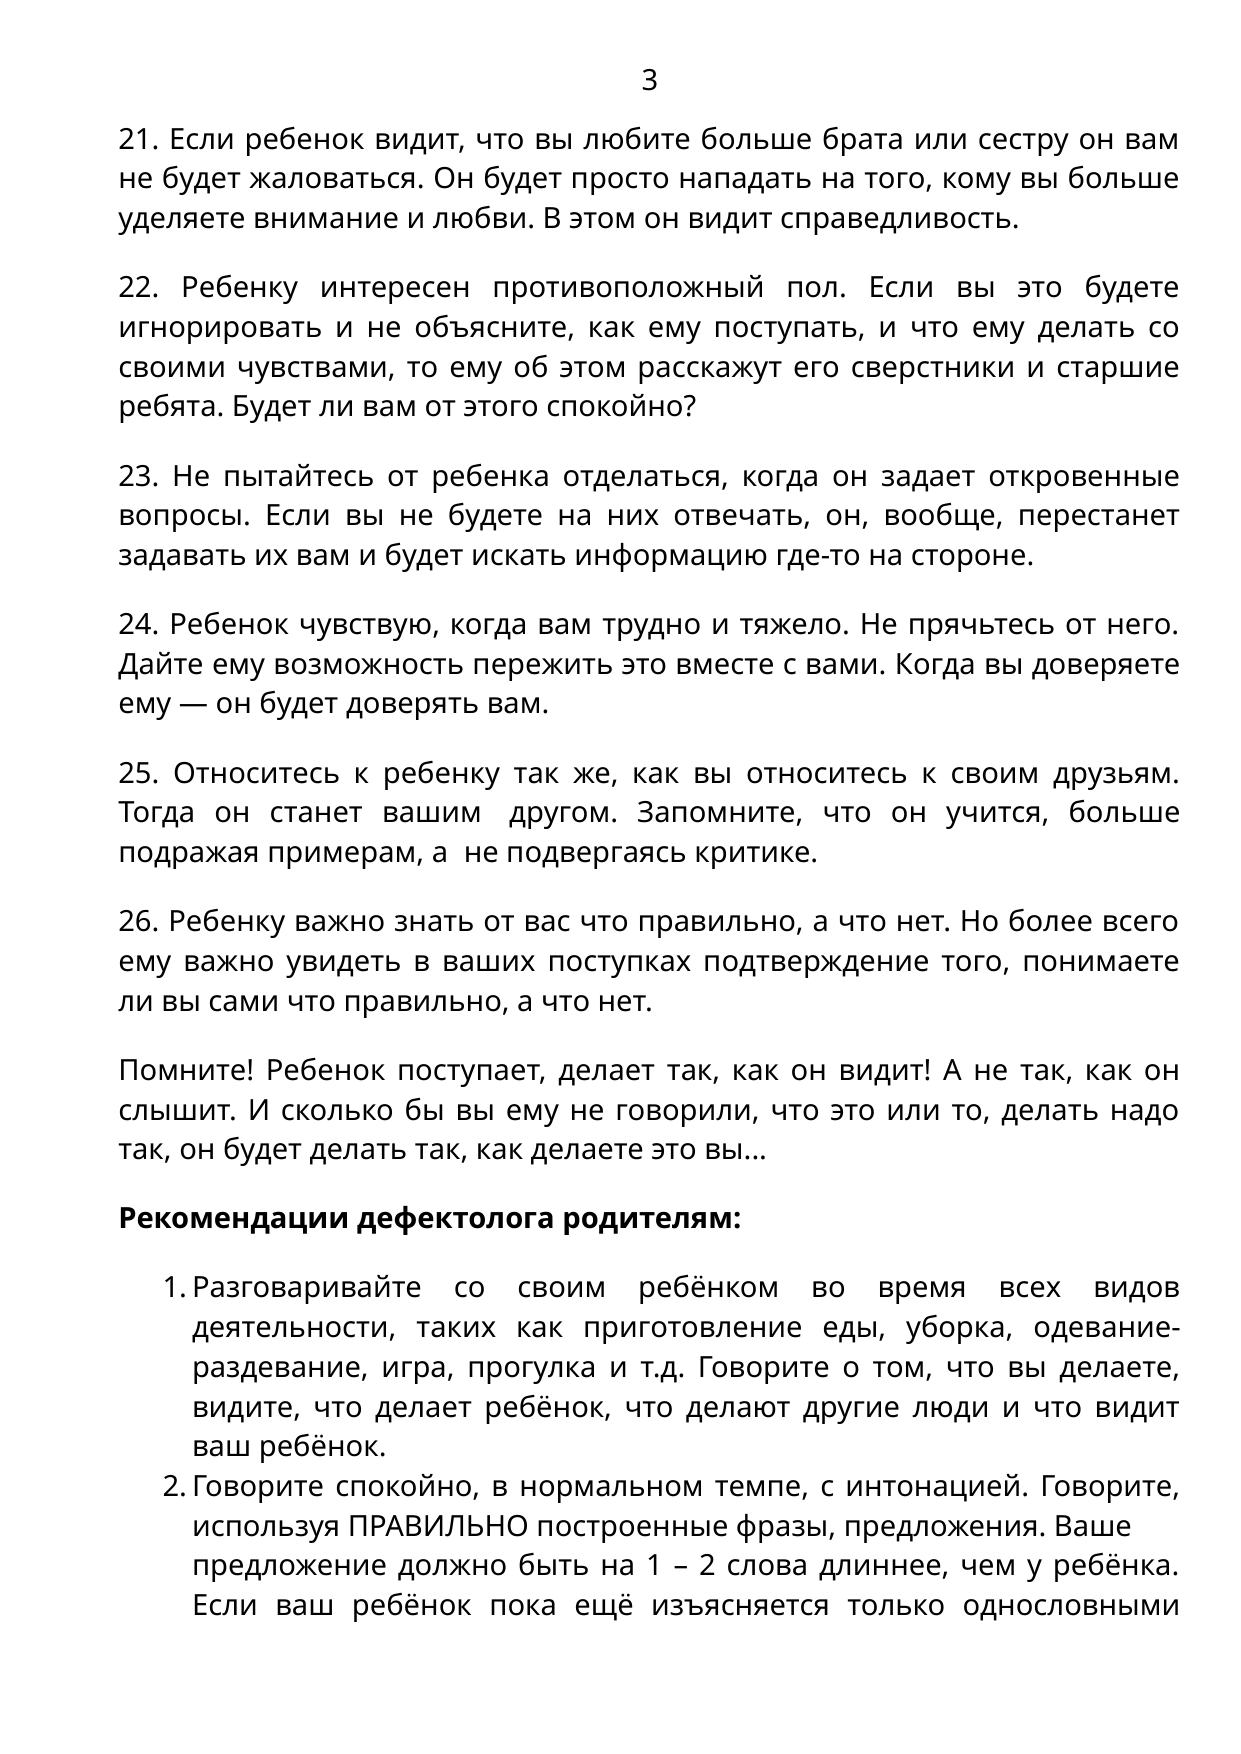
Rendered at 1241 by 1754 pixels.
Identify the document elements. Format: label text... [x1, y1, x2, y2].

list Говорите спокойно, в нормальном темпе, с интонацией. Говорите, используя ПРАВИЛЬНО построенные фразы, предложения. Ваше предложение должно быть на 1 – 2 слова длиннее, чем у ребёнка. Если ваш ребёнок пока ещё изъясняется только однословными [162, 1465, 1181, 1624]
list Разговаривайте со своим ребёнком во время всех видов деятельности, таких как приготовление еды, уборка, одевание-раздевание, игра, прогулка и т.д. Говорите о том, что вы делаете, видите, что делает ребёнок, что делают другие люди и что видит ваш ребёнок. [162, 1267, 1181, 1465]
text 22. Ребенку интересен противоположный пол. Если вы это будете игнорировать и не объясните, как ему поступать, и что ему делать со своими чувствами, то ему об этом расскажут его сверстники и старшие ребята. Будет ли вам от этого спокойно? [118, 267, 1181, 425]
text 26. Ребенку важно знать от вас что правильно, а что нет. Но более всего ему важно увидеть в ваших поступках подтверждение того, понимаете ли вы сами что правильно, а что нет. [118, 901, 1181, 1019]
text 24. Ребенок чувствую, когда вам трудно и тяжело. Не прячьтесь от него. Дайте ему возможность пережить это вместе с вами. Когда вы доверяете ему — он будет доверять вам. [118, 603, 1181, 722]
text Рекомендации дефектолога родителям: [118, 1198, 1181, 1237]
text 21. Если ребенок видит, что вы любите больше брата или сестру он вам не будет жаловаться. Он будет просто нападать на того, кому вы больше уделяете внимание и любви. В этом он видит справедливость. [118, 118, 1181, 237]
text Помните! Ребенок поступает, делает так, как он видит! А не так, как он слышит. И сколько бы вы ему не говорили, что это или то, делать надо так, он будет делать так, как делаете это вы... [118, 1049, 1181, 1168]
text 25. Относитесь к ребенку так же, как вы относитесь к своим друзьям. Тогда он станет вашим другом. Запомните, что он учится, больше подражая примерам, а не подвергаясь критике. [118, 752, 1181, 871]
text 23. Не пытайтесь от ребенка отделаться, когда он задает откровенные вопросы. Если вы не будете на них отвечать, он, вообще, перестанет задавать их вам и будет искать информацию где-то на стороне. [118, 455, 1181, 574]
